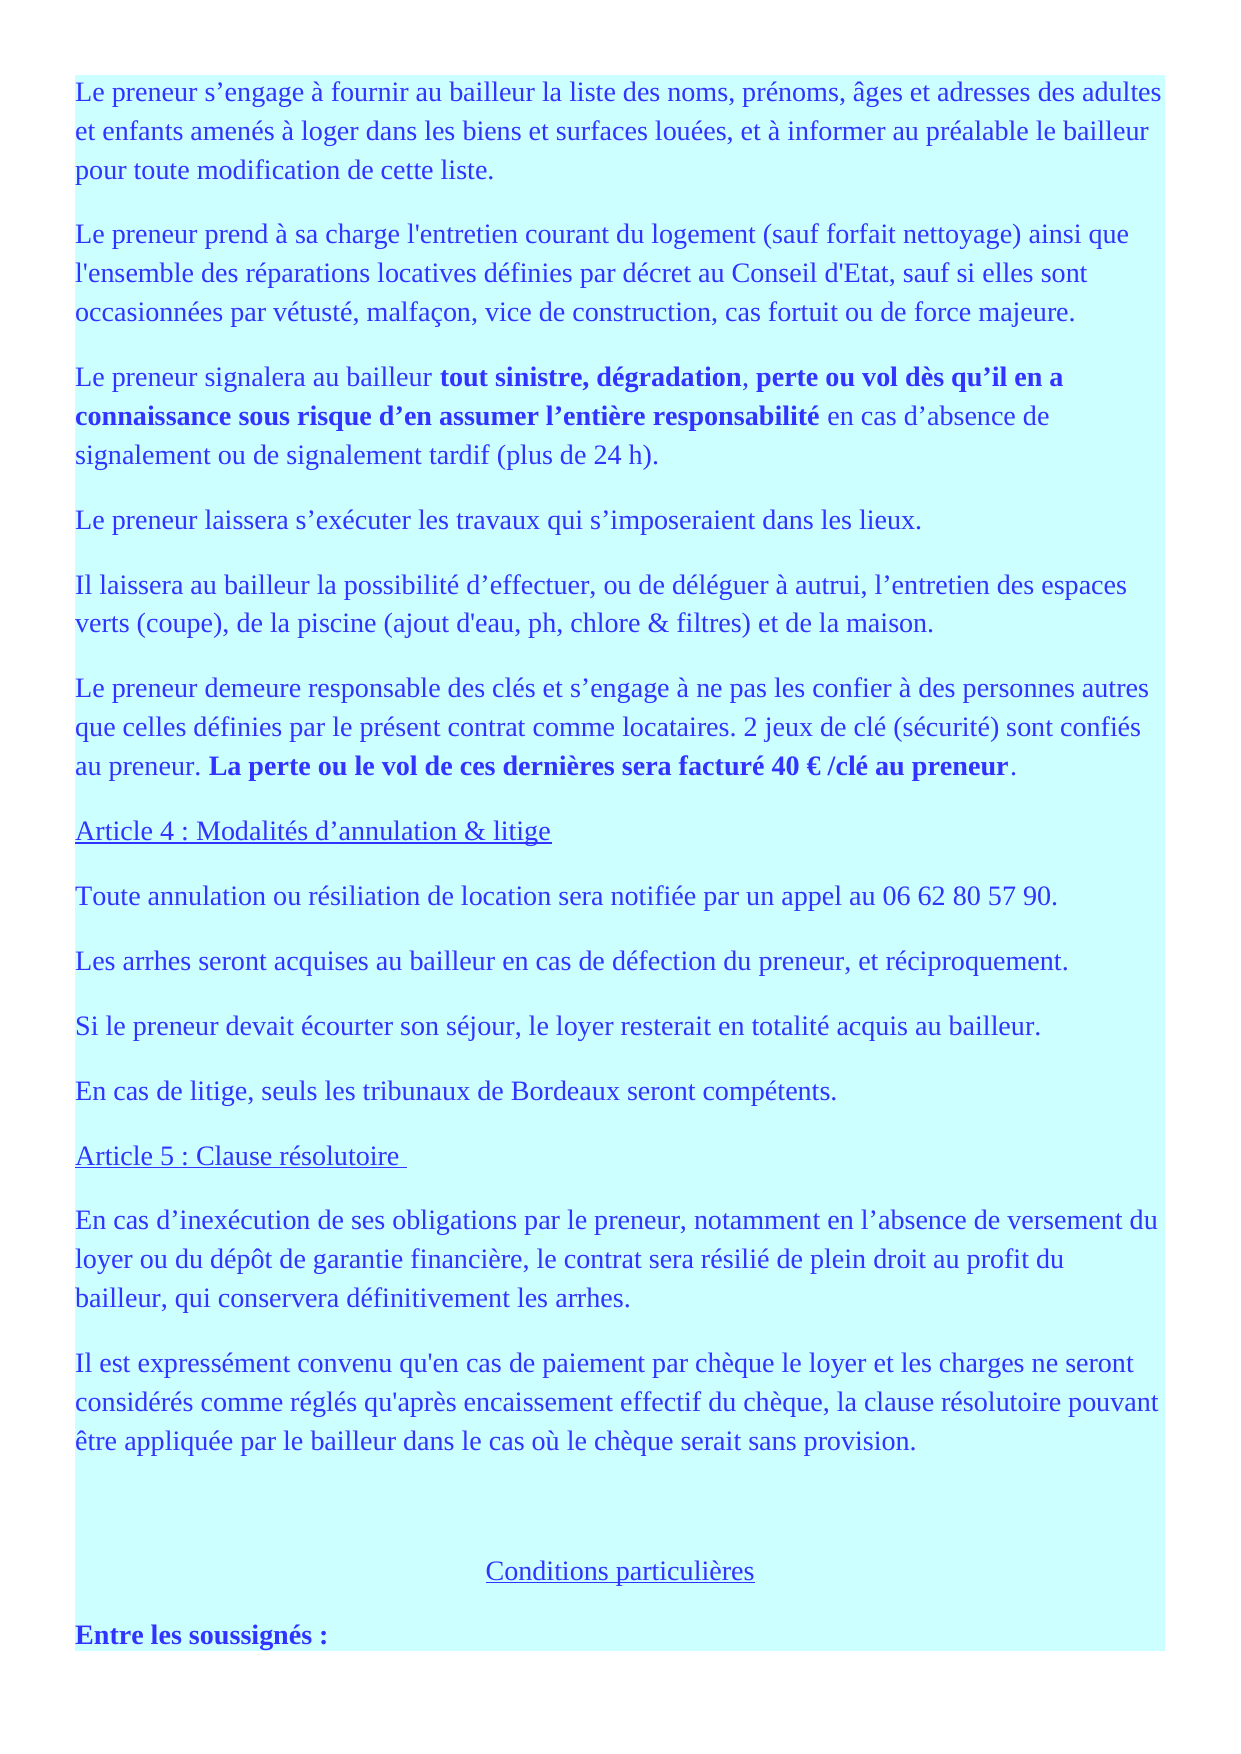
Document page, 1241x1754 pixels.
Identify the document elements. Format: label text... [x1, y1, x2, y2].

text Il est expressément convenu qu'en cas de paiement par chèque le loyer et les charges ne seront considérés comme réglés qu'après encaissement effectif du chèque, la clause résolutoire pouvant être appliquée par le bailleur dans le cas où le chèque serait sans provision. [75, 1346, 1165, 1456]
text Il laissera au bailleur la possibilité d’effectuer, ou de déléguer à autrui, l’entretien des espaces verts (coupe), de la piscine (ajout d'eau, ph, chlore & filtres) et de la maison. [75, 568, 1165, 639]
text Le preneur prend à sa charge l'entretien courant du logement (sauf forfait nettoyage) ainsi que l'ensemble des réparations locatives définies par décret au Conseil d'Etat, sauf si elles sont occasionnées par vétusté, malfaçon, vice de construction, cas fortuit ou de force majeure. [75, 218, 1165, 328]
text Article 4 : Modalités d’annulation & litige [75, 814, 1165, 846]
text Entre les soussignés : [75, 1618, 1165, 1651]
text Toute annulation ou résiliation de location sera notifiée par un appel au 06 62 80 57 90. [75, 879, 1165, 911]
text Si le preneur devait écourter son séjour, le loyer resterait en totalité acquis au bailleur. [75, 1009, 1165, 1041]
text Les arrhes seront acquises au bailleur en cas de défection du preneur, et réciproquement. [75, 944, 1165, 976]
text Le preneur signalera au bailleur tout sinistre, dégradation, perte ou vol dès qu’il en a connaissance sous risque d’en assumer l’entière responsabilité en cas d’absence de signalement ou de signalement tardif (plus de 24 h). [75, 360, 1165, 470]
text Le preneur s’engage à fournir au bailleur la liste des noms, prénoms, âges et adresses des adultes et enfants amenés à loger dans les biens et surfaces louées, et à informer au préalable le bailleur pour toute modification de cette liste. [75, 75, 1165, 185]
text En cas de litige, seuls les tribunaux de Bordeaux seront compétents. [75, 1074, 1165, 1106]
text Article 5 : Clause résolutoire [75, 1138, 1165, 1171]
text Le preneur demeure responsable des clés et s’engage à ne pas les confier à des personnes autres que celles définies par le présent contrat comme locataires. 2 jeux de clé (sécurité) sont confiés au preneur. La perte ou le vol de ces dernières sera facturé 40 € /clé au preneur. [75, 671, 1165, 782]
text Le preneur laissera s’exécuter les travaux qui s’imposeraient dans les lieux. [75, 503, 1165, 535]
text Conditions particulières [75, 1553, 1165, 1586]
text En cas d’inexécution de ses obligations par le preneur, notamment en l’absence de versement du loyer ou du dépôt de garantie financière, le contrat sera résilié de plein droit au profit du bailleur, qui conservera définitivement les arrhes. [75, 1203, 1165, 1313]
